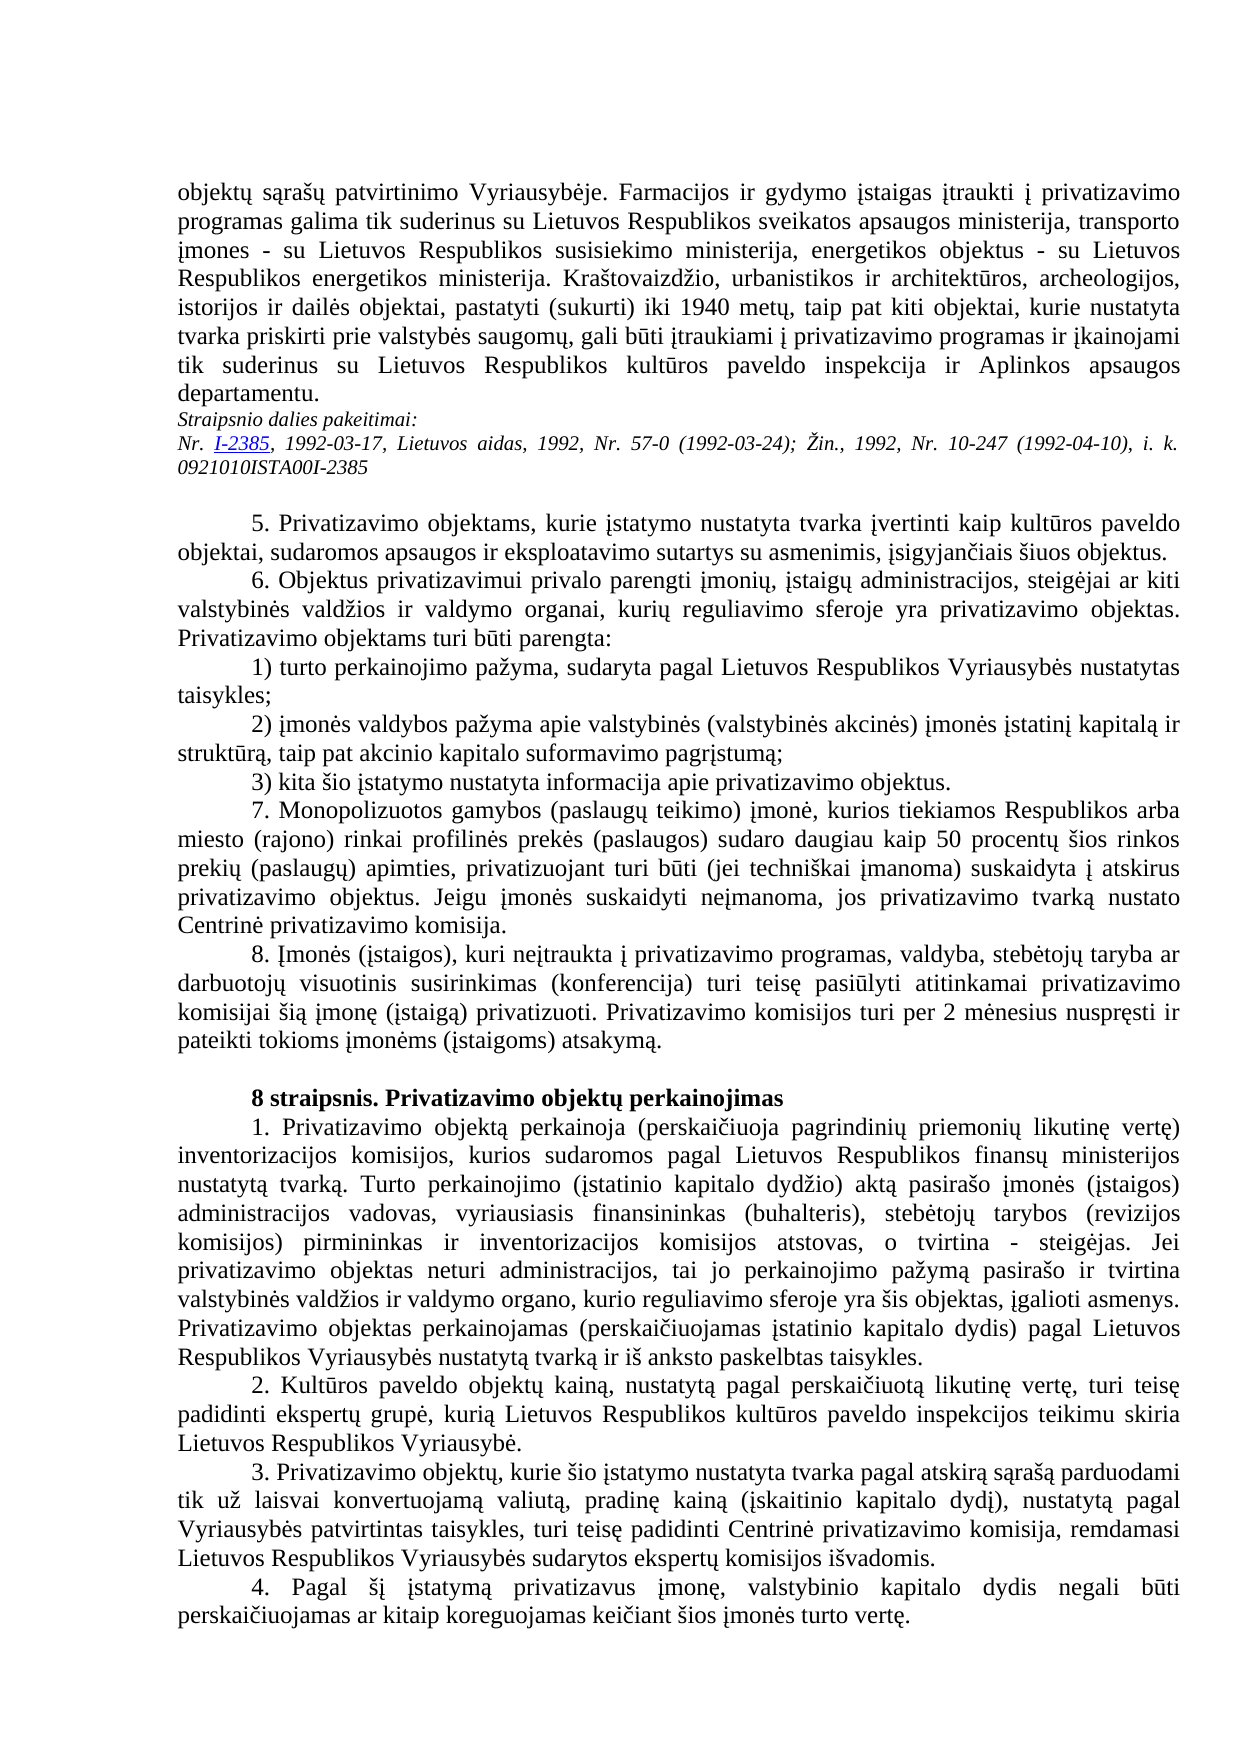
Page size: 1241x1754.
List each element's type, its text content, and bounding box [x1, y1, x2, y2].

text Nr. I-2385, 1992-03-17, Lietuvos aidas, 1992, Nr. 57-0 (1992-03-24); Žin., 1992, Nr. 10-247 (1992-04-10), i. k. 0921010ISTA00I-2385 [177, 431, 1181, 479]
text 2) įmonės valdybos pažyma apie valstybinės (valstybinės akcinės) įmonės įstatinį kapitalą ir struktūrą, taip pat akcinio kapitalo suformavimo pagrįstumą; [177, 709, 1181, 767]
text 8. Įmonės (įstaigos), kuri neįtraukta į privatizavimo programas, valdyba, stebėtojų taryba ar darbuotojų visuotinis susirinkimas (konferencija) turi teisę pasiūlyti atitinkamai privatizavimo komisijai šią įmonę (įstaigą) privatizuoti. Privatizavimo komisijos turi per 2 mėnesius nuspręsti ir pateikti tokioms įmonėms (įstaigoms) atsakymą. [177, 939, 1181, 1054]
text 7. Monopolizuotos gamybos (paslaugų teikimo) įmonė, kurios tiekiamos Respublikos arba miesto (rajono) rinkai profilinės prekės (paslaugos) sudaro daugiau kaip 50 procentų šios rinkos prekių (paslaugų) apimties, privatizuojant turi būti (jei techniškai įmanoma) suskaidyta į atskirus privatizavimo objektus. Jeigu įmonės suskaidyti neįmanoma, jos privatizavimo tvarką nustato Centrinė privatizavimo komisija. [177, 796, 1181, 939]
text 2. Kultūros paveldo objektų kainą, nustatytą pagal perskaičiuotą likutinę vertę, turi teisę padidinti ekspertų grupė, kurią Lietuvos Respublikos kultūros paveldo inspekcijos teikimu skiria Lietuvos Respublikos Vyriausybė. [177, 1371, 1181, 1457]
text 1) turto perkainojimo pažyma, sudaryta pagal Lietuvos Respublikos Vyriausybės nustatytas taisykles; [177, 652, 1181, 709]
text 4. Pagal šį įstatymą privatizavus įmonę, valstybinio kapitalo dydis negali būti perskaičiuojamas ar kitaip koreguojamas keičiant šios įmonės turto vertę. [177, 1572, 1181, 1629]
text objektų sąrašų patvirtinimo Vyriausybėje. Farmacijos ir gydymo įstaigas įtraukti į privatizavimo programas galima tik suderinus su Lietuvos Respublikos sveikatos apsaugos ministerija, transporto įmones - su Lietuvos Respublikos susisiekimo ministerija, energetikos objektus - su Lietuvos Respublikos energetikos ministerija. Kraštovaizdžio, urbanistikos ir architektūros, archeologijos, istorijos ir dailės objektai, pastatyti (sukurti) iki 1940 metų, taip pat kiti objektai, kurie nustatyta tvarka priskirti prie valstybės saugomų, gali būti įtraukiami į privatizavimo programas ir įkainojami tik suderinus su Lietuvos Respublikos kultūros paveldo inspekcija ir Aplinkos apsaugos departamentu. [177, 177, 1181, 407]
text 6. Objektus privatizavimui privalo parengti įmonių, įstaigų administracijos, steigėjai ar kiti valstybinės valdžios ir valdymo organai, kurių reguliavimo sferoje yra privatizavimo objektas. Privatizavimo objektams turi būti parengta: [177, 566, 1181, 652]
text 5. Privatizavimo objektams, kurie įstatymo nustatyta tvarka įvertinti kaip kultūros paveldo objektai, sudaromos apsaugos ir eksploatavimo sutartys su asmenimis, įsigyjančiais šiuos objektus. [177, 508, 1181, 566]
text 8 straipsnis. Privatizavimo objektų perkainojimas [177, 1083, 1181, 1112]
text 1. Privatizavimo objektą perkainoja (perskaičiuoja pagrindinių priemonių likutinę vertę) inventorizacijos komisijos, kurios sudaromos pagal Lietuvos Respublikos finansų ministerijos nustatytą tvarką. Turto perkainojimo (įstatinio kapitalo dydžio) aktą pasirašo įmonės (įstaigos) administracijos vadovas, vyriausiasis finansininkas (buhalteris), stebėtojų tarybos (revizijos komisijos) pirmininkas ir inventorizacijos komisijos atstovas, o tvirtina - steigėjas. Jei privatizavimo objektas neturi administracijos, tai jo perkainojimo pažymą pasirašo ir tvirtina valstybinės valdžios ir valdymo organo, kurio reguliavimo sferoje yra šis objektas, įgalioti asmenys. Privatizavimo objektas perkainojamas (perskaičiuojamas įstatinio kapitalo dydis) pagal Lietuvos Respublikos Vyriausybės nustatytą tvarką ir iš anksto paskelbtas taisykles. [177, 1112, 1181, 1371]
text 3) kita šio įstatymo nustatyta informacija apie privatizavimo objektus. [177, 767, 1181, 796]
text Straipsnio dalies pakeitimai: [177, 407, 1181, 431]
text 3. Privatizavimo objektų, kurie šio įstatymo nustatyta tvarka pagal atskirą sąrašą parduodami tik už laisvai konvertuojamą valiutą, pradinę kainą (įskaitinio kapitalo dydį), nustatytą pagal Vyriausybės patvirtintas taisykles, turi teisę padidinti Centrinė privatizavimo komisija, remdamasi Lietuvos Respublikos Vyriausybės sudarytos ekspertų komisijos išvadomis. [177, 1457, 1181, 1572]
